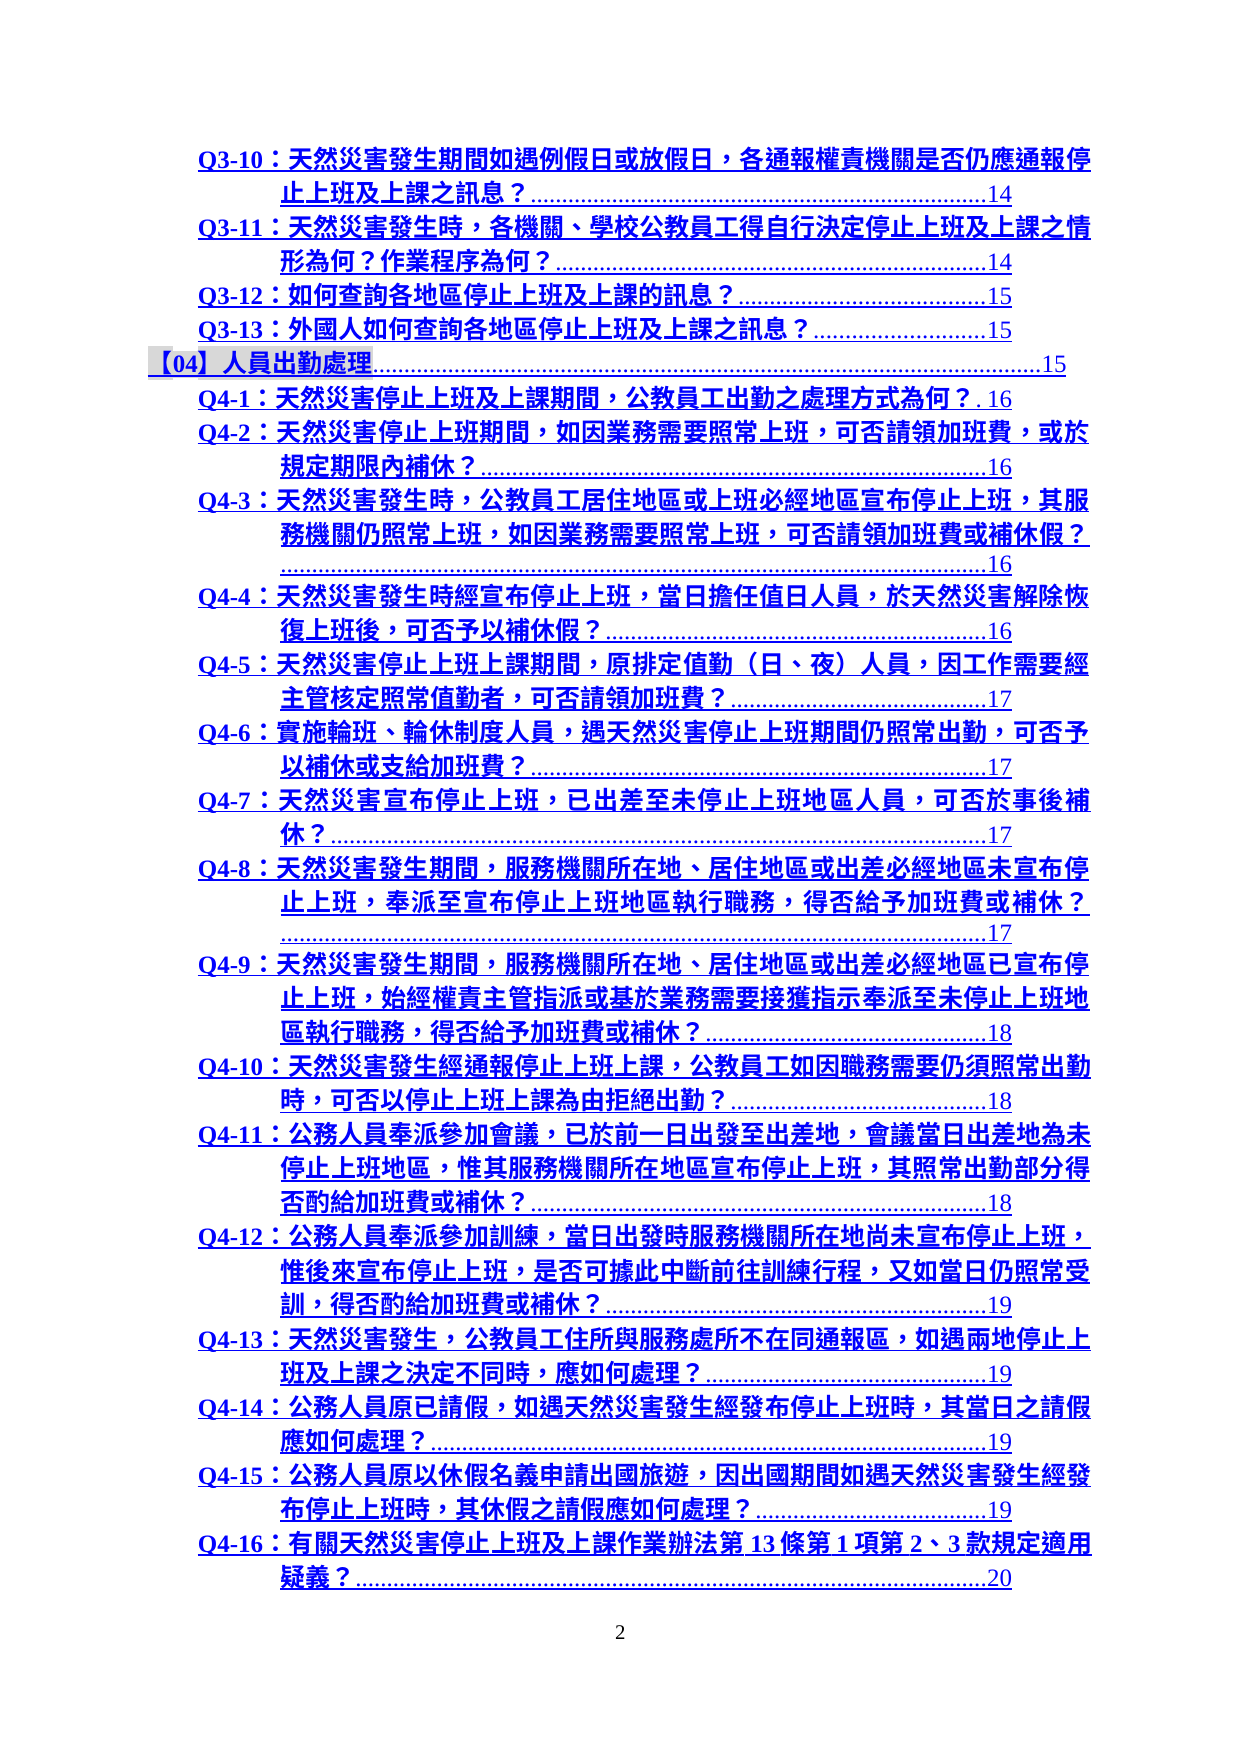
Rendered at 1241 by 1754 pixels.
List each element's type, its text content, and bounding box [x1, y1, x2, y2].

text 【04】人員出勤處理 16 [148, 346, 1067, 380]
text Q4-4：天然災害發生時經宣布停止上班，當日擔任值日人員，於天然災害解除恢復上班後，可否予以補休假？ 17 [198, 578, 1092, 646]
text Q4-5：天然災害停止上班上課期間，原排定值勤（日、夜）人員，因工作需要經主管核定照常值勤者，可否請領加班費？ 17 [198, 646, 1092, 714]
text Q4-1：天然災害停止上班及上課期間，公教員工出勤之處理方式為何？ 16 [198, 380, 1092, 414]
text Q4-3：天然災害發生時，公教員工居住地區或上班必經地區宣布停止上班，其服務機關仍照常上班，如因業務需要照常上班，可否請領加班費或補休假？ 17 [198, 482, 1092, 578]
text Q4-2：天然災害停止上班期間，如因業務需要照常上班，可否請領加班費，或於規定期限內補休？ 17 [198, 414, 1092, 482]
text Q4-9：天然災害發生期間，服務機關所在地、居住地區或出差必經地區已宣布停止上班，始經權責主管指派或基於業務需要接獲指示奉派至未停止上班地區執行職務，得否給予加班費或補休？ 19 [198, 947, 1092, 1049]
text Q3-10：天然災害發生期間如遇例假日或放假日，各通報權責機關是否仍應通報停止上班及上課之訊息？ 15 [198, 142, 1092, 210]
text Q4-10：天然災害發生經通報停止上班上課，公教員工如因職務需要仍須照常出勤時，可否以停止上班上課為由拒絕出勤？ 19 [198, 1049, 1092, 1117]
text Q4-8：天然災害發生期間，服務機關所在地、居住地區或出差必經地區未宣布停止上班，奉派至宣布停止上班地區執行職務，得否給予加班費或補休？ 18 [198, 851, 1092, 947]
text Q3-13：外國人如何查詢各地區停止上班及上課之訊息？ 16 [198, 312, 1092, 346]
text Q4-7：天然災害宣布停止上班，已出差至未停止上班地區人員，可否於事後補休？ 18 [198, 783, 1092, 851]
text Q3-12：如何查詢各地區停止上班及上課的訊息？ 16 [198, 278, 1092, 312]
text Q3-11：天然災害發生時，各機關、學校公教員工得自行決定停止上班及上課之情形為何？作業程序為何？ 15 [198, 210, 1092, 278]
text Q4-12：公務人員奉派參加訓練，當日出發時服務機關所在地尚未宣布停止上班，惟後來宣布停止上班，是否可據此中斷前往訓練行程，又如當日仍照常受訓，得否酌給加班費或補休？ 19 [198, 1219, 1092, 1321]
text Q4-6：實施輪班、輪休制度人員，遇天然災害停止上班期間仍照常出勤，可否予以補休或支給加班費？ 18 [198, 714, 1092, 783]
text Q4-16：有關天然災害停止上班及上課作業辦法第13條第1項第2、3款規定適用疑義？ 21 [198, 1526, 1092, 1594]
text Q4-13：天然災害發生，公教員工住所與服務處所不在同通報區，如遇兩地停止上班及上課之決定不同時，應如何處理？ 20 [198, 1321, 1092, 1389]
text Q4-14：公務人員原已請假，如遇天然災害發生經發布停止上班時，其當日之請假應如何處理？ 20 [198, 1389, 1092, 1457]
text Q4-11：公務人員奉派參加會議，已於前一日出發至出差地，會議當日出差地為未停止上班地區，惟其服務機關所在地區宣布停止上班，其照常出勤部分得否酌給加班費或補休？ 19 [198, 1117, 1092, 1219]
text Q4-15：公務人員原以休假名義申請出國旅遊，因出國期間如遇天然災害發生經發布停止上班時，其休假之請假應如何處理？ 20 [198, 1457, 1092, 1526]
